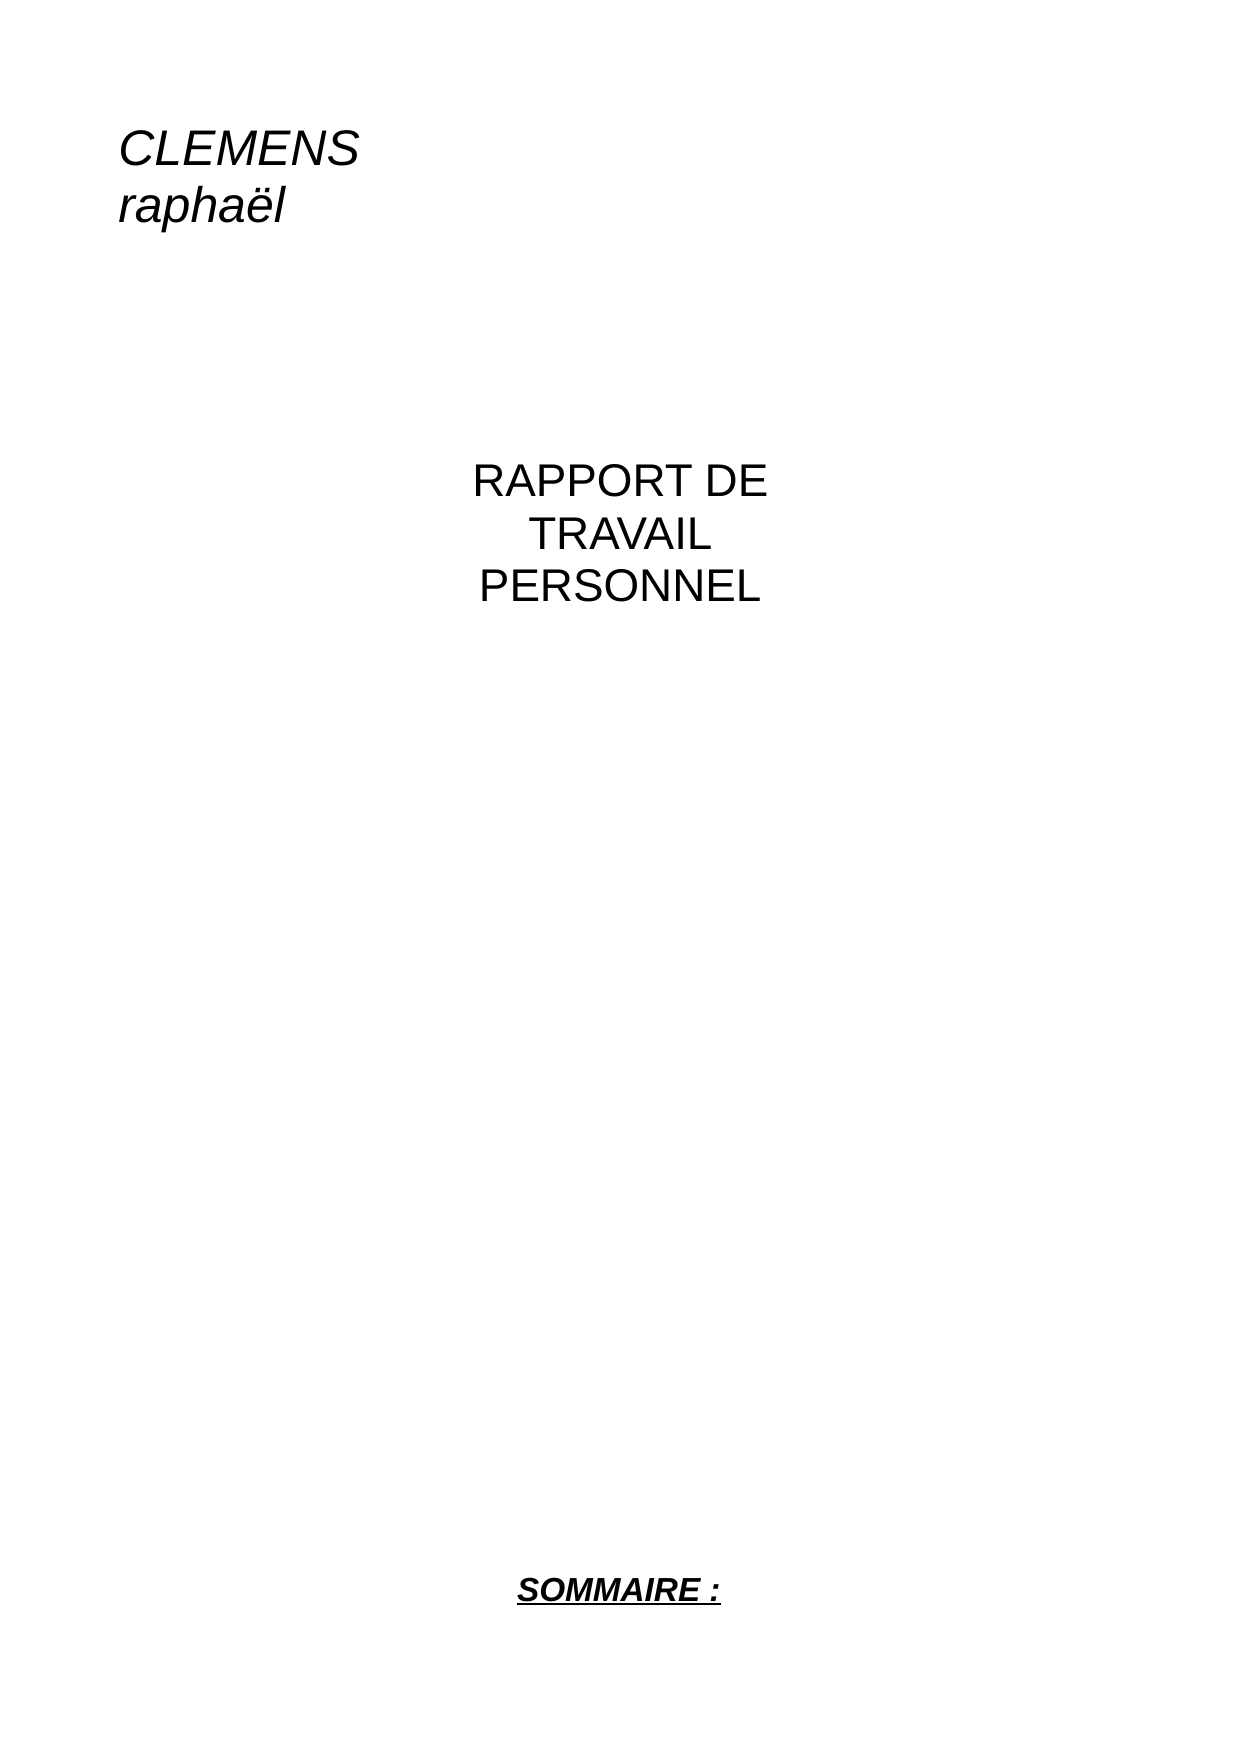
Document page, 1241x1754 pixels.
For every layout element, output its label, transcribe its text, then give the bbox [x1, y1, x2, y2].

text RAPPORT DE [118, 453, 1122, 506]
text SOMMAIRE : [118, 1570, 1122, 1608]
text PERSONNEL [118, 559, 1122, 612]
text TRAVAIL [118, 506, 1122, 559]
text raphaël [118, 176, 1122, 233]
text CLEMENS [118, 118, 1122, 176]
